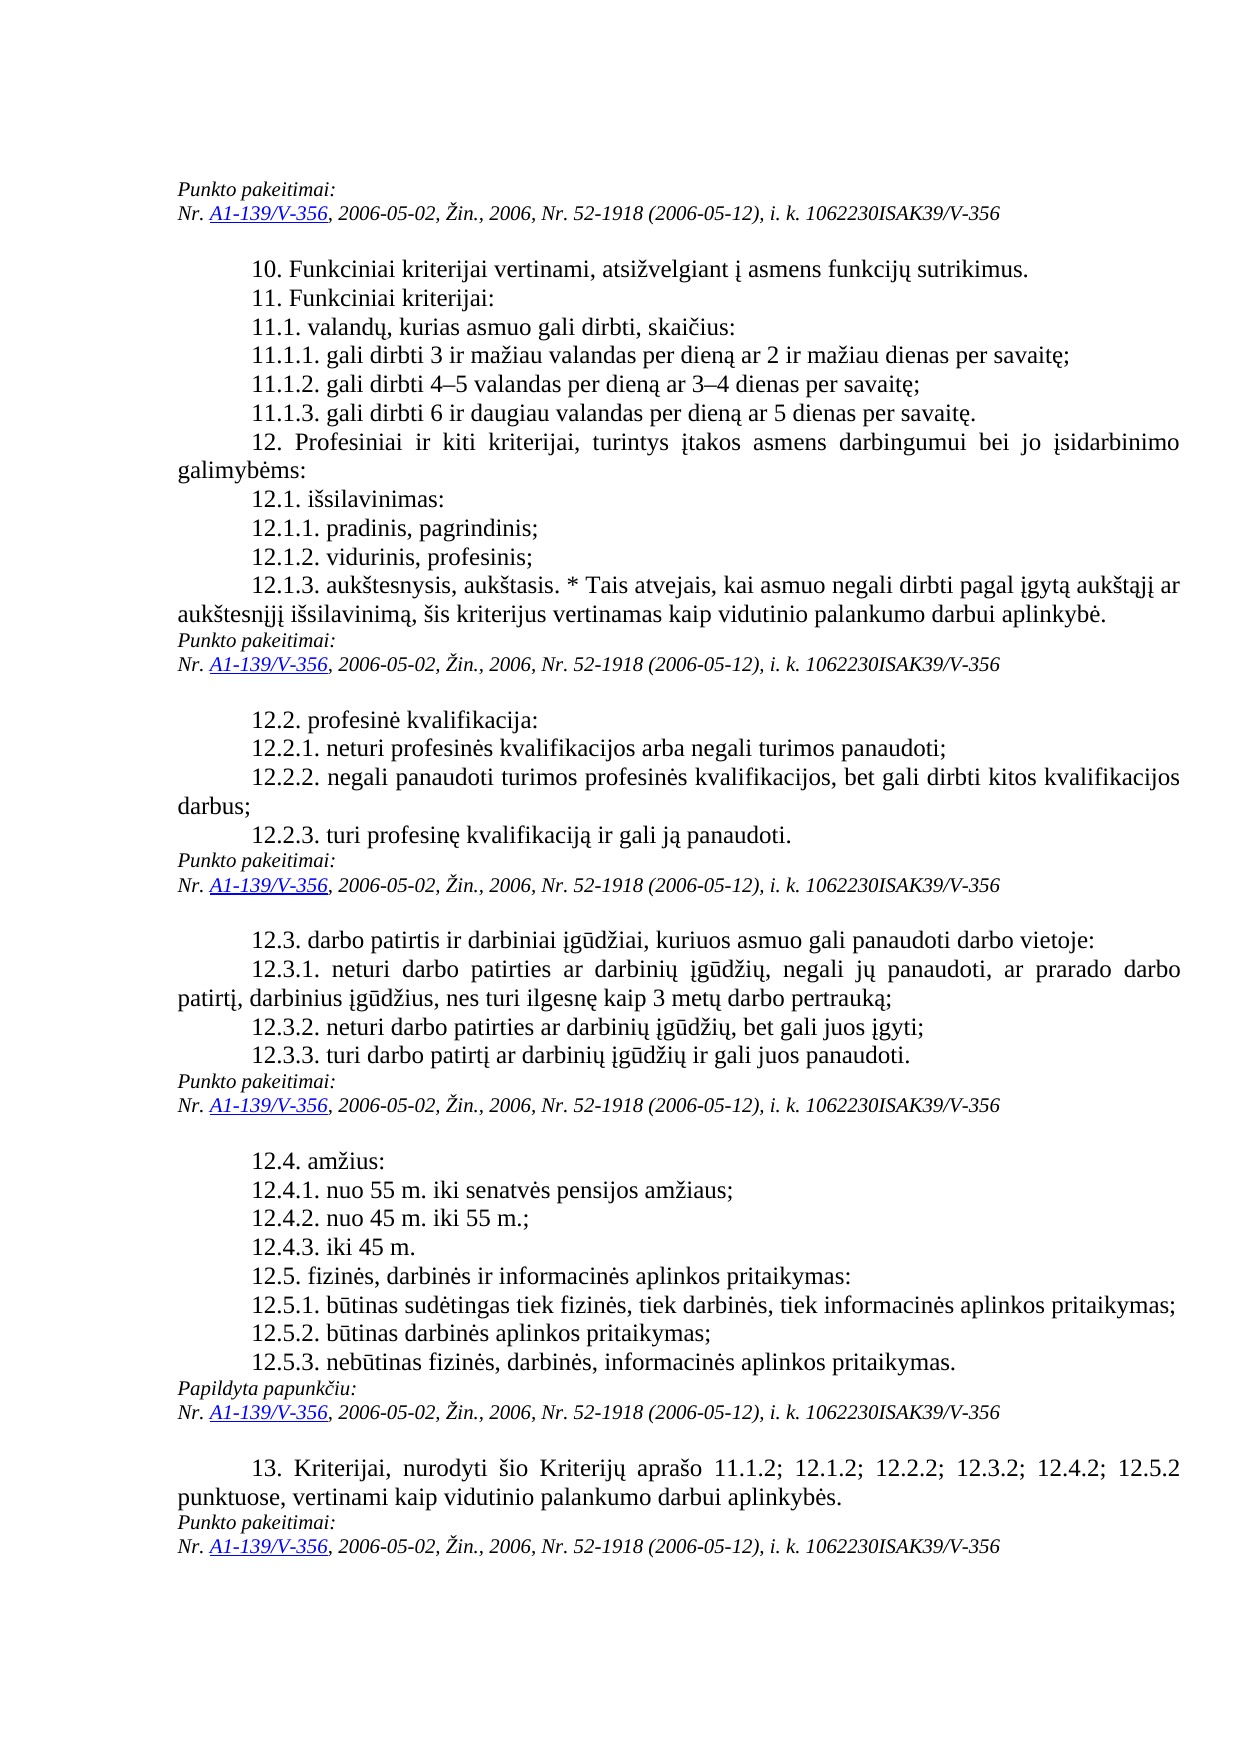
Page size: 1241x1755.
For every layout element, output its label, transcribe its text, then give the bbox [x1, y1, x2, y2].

text 13. Kriterijai, nurodyti šio Kriterijų aprašo 11.1.2; 12.1.2; 12.2.2; 12.3.2; 12.4.2; 12.5.2 punktuose, vertinami kaip vidutinio palankumo darbui aplinkybės. [177, 1453, 1181, 1510]
text Papildyta papunkčiu: [177, 1376, 1181, 1400]
text 12.2.2. negali panaudoti turimos profesinės kvalifikacijos, bet gali dirbti kitos kvalifikacijos darbus; [177, 762, 1181, 820]
text 12.5.1. būtinas sudėtingas tiek fizinės, tiek darbinės, tiek informacinės aplinkos pritaikymas; [177, 1290, 1181, 1318]
text 12.3. darbo patirtis ir darbiniai įgūdžiai, kuriuos asmuo gali panaudoti darbo vietoje: [177, 925, 1181, 954]
text 11.1. valandų, kurias asmuo gali dirbti, skaičius: [177, 312, 1181, 340]
text 12.5.2. būtinas darbinės aplinkos pritaikymas; [177, 1318, 1181, 1347]
text Nr. A1-139/V-356, 2006-05-02, Žin., 2006, Nr. 52-1918 (2006-05-12), i. k. 1062230ISAK39/V-356 [177, 1093, 1181, 1117]
text 12.2.3. turi profesinę kvalifikaciją ir gali ją panaudoti. [177, 820, 1181, 848]
text Nr. A1-139/V-356, 2006-05-02, Žin., 2006, Nr. 52-1918 (2006-05-12), i. k. 1062230ISAK39/V-356 [177, 1534, 1181, 1558]
text 11.1.2. gali dirbti 4–5 valandas per dieną ar 3–4 dienas per savaitę; [177, 369, 1181, 398]
text 12.4. amžius: [177, 1146, 1181, 1175]
text Punkto pakeitimai: [177, 848, 1181, 872]
text Nr. A1-139/V-356, 2006-05-02, Žin., 2006, Nr. 52-1918 (2006-05-12), i. k. 1062230ISAK39/V-356 [177, 652, 1181, 676]
text 11.1.3. gali dirbti 6 ir daugiau valandas per dieną ar 5 dienas per savaitę. [177, 398, 1181, 427]
text 12.2.1. neturi profesinės kvalifikacijos arba negali turimos panaudoti; [177, 733, 1181, 762]
text 12.4.3. iki 45 m. [177, 1232, 1181, 1261]
text 12.3.3. turi darbo patirtį ar darbinių įgūdžių ir gali juos panaudoti. [177, 1040, 1181, 1069]
text 12.1.2. vidurinis, profesinis; [177, 542, 1181, 570]
text 12.4.2. nuo 45 m. iki 55 m.; [177, 1203, 1181, 1232]
text Punkto pakeitimai: [177, 628, 1181, 652]
text Nr. A1-139/V-356, 2006-05-02, Žin., 2006, Nr. 52-1918 (2006-05-12), i. k. 1062230ISAK39/V-356 [177, 1400, 1181, 1424]
text 12.3.1. neturi darbo patirties ar darbinių įgūdžių, negali jų panaudoti, ar prarado darbo patirtį, darbinius įgūdžius, nes turi ilgesnę kaip 3 metų darbo pertrauką; [177, 954, 1181, 1012]
text 12.1. išsilavinimas: [177, 484, 1181, 513]
text 12.4.1. nuo 55 m. iki senatvės pensijos amžiaus; [177, 1175, 1181, 1203]
text 12.3.2. neturi darbo patirties ar darbinių įgūdžių, bet gali juos įgyti; [177, 1012, 1181, 1040]
text Punkto pakeitimai: [177, 1069, 1181, 1093]
text 11.1.1. gali dirbti 3 ir mažiau valandas per dieną ar 2 ir mažiau dienas per savaitę; [177, 340, 1181, 369]
text 12. Profesiniai ir kiti kriterijai, turintys įtakos asmens darbingumui bei jo įsidarbinimo galimybėms: [177, 427, 1181, 484]
text Nr. A1-139/V-356, 2006-05-02, Žin., 2006, Nr. 52-1918 (2006-05-12), i. k. 1062230ISAK39/V-356 [177, 872, 1181, 897]
text 10. Funkciniai kriterijai vertinami, atsižvelgiant į asmens funkcijų sutrikimus. [177, 254, 1181, 283]
text 12.5.3. nebūtinas fizinės, darbinės, informacinės aplinkos pritaikymas. [177, 1347, 1181, 1376]
text 11. Funkciniai kriterijai: [177, 283, 1181, 312]
text 12.2. profesinė kvalifikacija: [177, 705, 1181, 733]
text 12.5. fizinės, darbinės ir informacinės aplinkos pritaikymas: [177, 1261, 1181, 1290]
text 12.1.3. aukštesnysis, aukštasis. * Tais atvejais, kai asmuo negali dirbti pagal įgytą aukštąjį ar aukštesnįjį išsilavinimą, šis kriterijus vertinamas kaip vidutinio palankumo darbui aplinkybė. [177, 570, 1181, 628]
text 12.1.1. pradinis, pagrindinis; [177, 513, 1181, 542]
text Punkto pakeitimai: [177, 1510, 1181, 1534]
text Punkto pakeitimai: [177, 177, 1181, 201]
text Nr. A1-139/V-356, 2006-05-02, Žin., 2006, Nr. 52-1918 (2006-05-12), i. k. 1062230ISAK39/V-356 [177, 201, 1181, 225]
